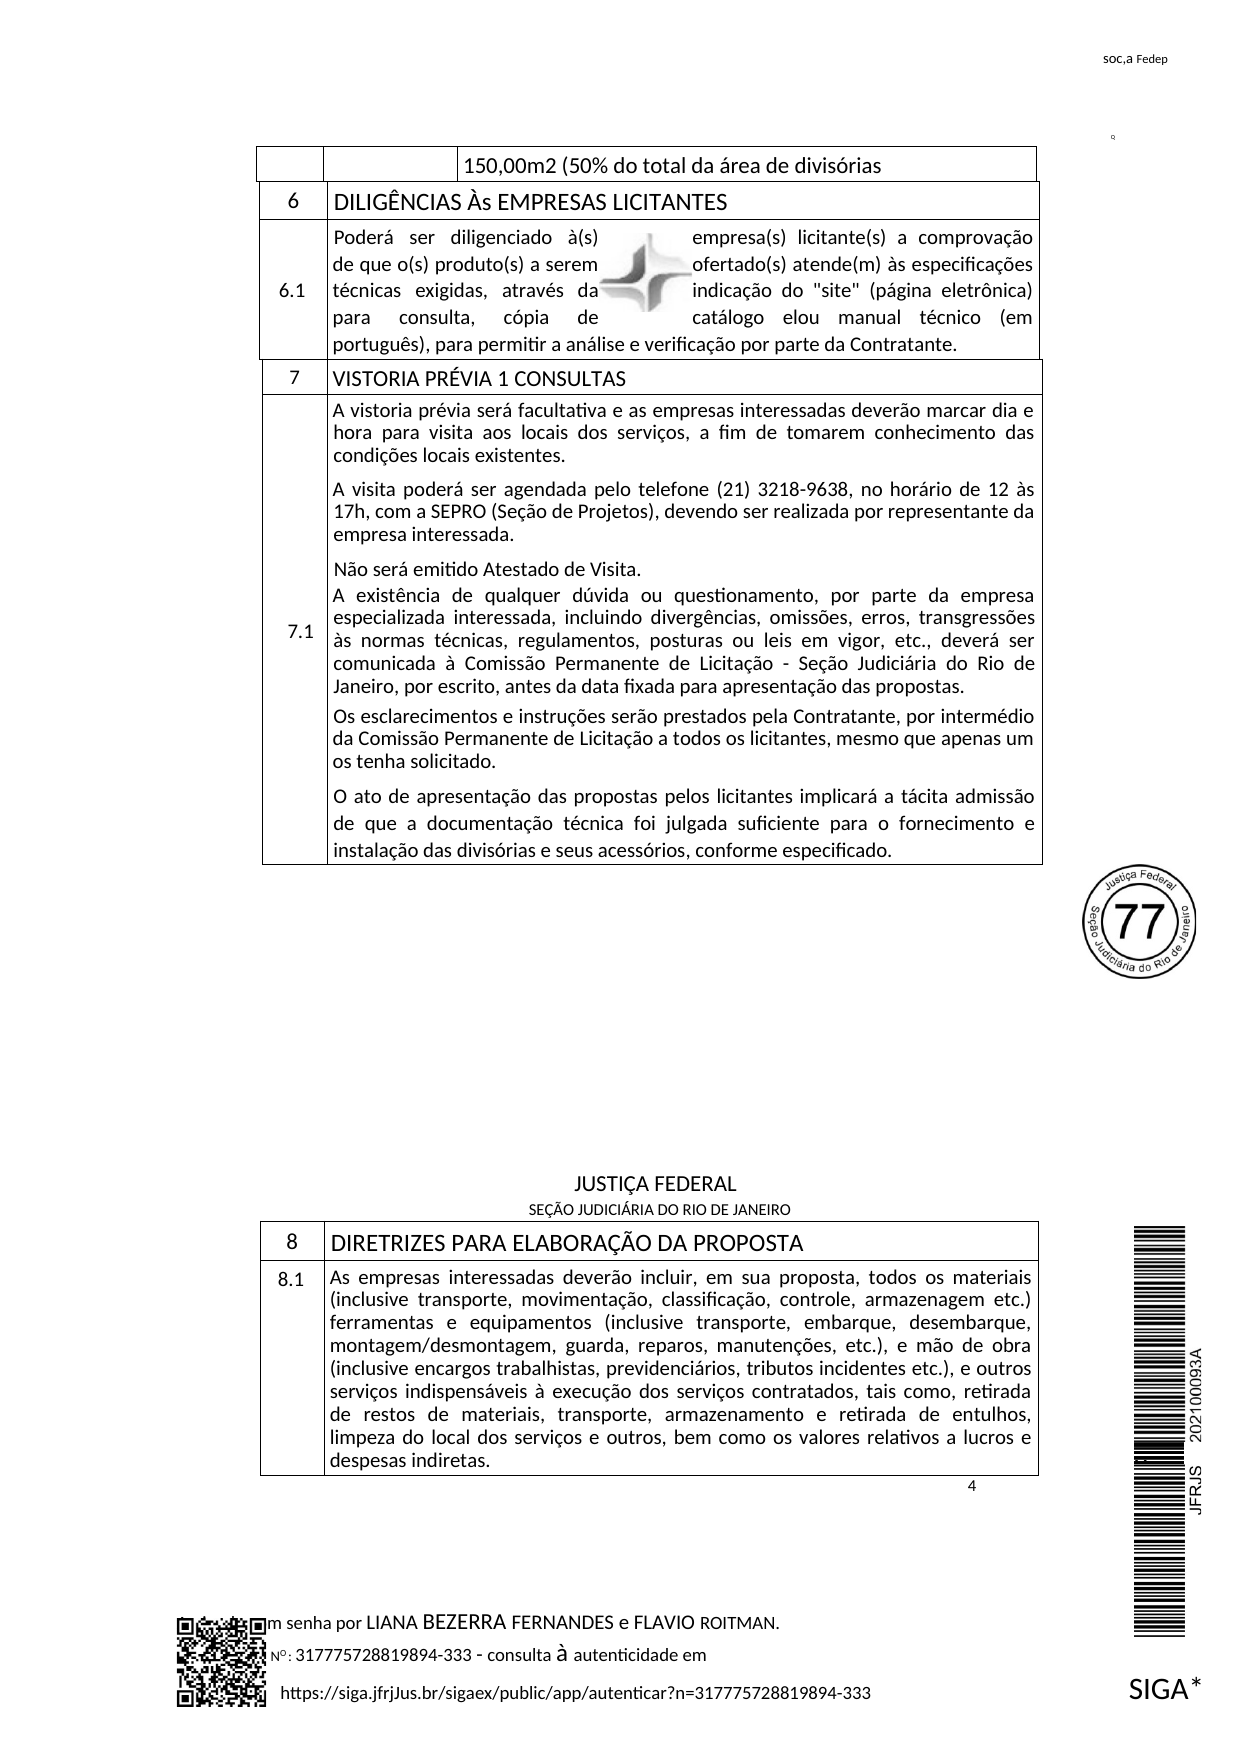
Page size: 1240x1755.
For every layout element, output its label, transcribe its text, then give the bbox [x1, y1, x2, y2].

table_cell DILIGÊNCIAS Às EMPRESAS LICITANTES [328, 182, 1039, 218]
table_header [1039, 1221, 1044, 1259]
subtitle SEÇÃO JUDICIÁRIA DO RIO DE JANEIRO [528, 1199, 1089, 1219]
table_cell [1039, 1260, 1044, 1474]
table_cell 6 [260, 182, 327, 218]
table_header DIRETRIZES PARA ELABORAÇÃO DA PROPOSTA [325, 1222, 1038, 1259]
table_cell 6.1 [260, 220, 327, 358]
table_cell Poderá ser diligenciado à(s) empresa(s) licitante(s) a comprovação de que o(s) produto(s) a serem ofertado(s) atende(m) às especificações técnicas exigidas, através da indicação do "site" (página eletrônica) para consulta, cópia de catálogo elou manual técnico (em português), para permitir a análise e verificação por parte da Contratante. [328, 220, 1039, 358]
table_cell [257, 147, 323, 181]
table_cell [324, 147, 457, 181]
table_cell A vistoria prévia será facultativa e as empresas interessadas deverão marcar dia e hora para visita aos locais dos serviços, a fim de tomarem conhecimento das condições locais existentes. A visita poderá ser agendada pelo telefone (21) 3218-9638, no horário de 12 às 17h, com a SEPRO (Seção de Projetos), devendo ser realizada por representante da empresa interessada. Não será emitido Atestado de Visita. A existência de qualquer dúvida ou questionamento, por parte da empresa especializada interessada, incluindo divergências, omissões, erros, transgressões às normas técnicas, regulamentos, posturas ou leis em vigor, etc., deverá ser comunicada à Comissão Permanente de Licitação - Seção Judiciária do Rio de Janeiro, por escrito, antes da data fixada para apresentação das propostas. Os esclarecimentos e instruções serão prestados pela Contratante, por intermédio da Comissão Permanente de Licitação a todos os licitantes, mesmo que apenas um os tenha solicitado. O ato de apresentação das propostas pelos licitantes implicará a tácita admissão de que a documentação técnica foi julgada suficiente para o fornecimento e instalação das divisórias e seus acessórios, conforme especificado. [328, 395, 1042, 864]
table_cell As empresas interessadas deverão incluir, em sua proposta, todos os materiais (inclusive transporte, movimentação, classificação, controle, armazenagem etc.) ferramentas e equipamentos (inclusive transporte, embarque, desembarque, montagem/desmontagem, guarda, reparos, manutenções, etc.), e mão de obra (inclusive encargos trabalhistas, previdenciários, tributos incidentes etc.), e outros serviços indispensáveis à execução dos serviços contratados, tais como, retirada de restos de materiais, transporte, armazenamento e retirada de entulhos, limpeza do local dos serviços e outros, bem como os valores relativos a lucros e despesas indiretas. [325, 1261, 1038, 1474]
table_cell 7.1 [263, 395, 327, 864]
table_cell 8.1 [261, 1261, 324, 1474]
subtitle JUSTIÇA FEDERAL [324, 1169, 987, 1197]
table_header 8 [261, 1222, 324, 1259]
table_cell 150,00m2 (50% do total da área de divisórias [458, 147, 1036, 181]
table_cell 7 [263, 360, 327, 393]
table_cell VISTORIA PRÉVIA 1 CONSULTAS [328, 360, 1042, 393]
